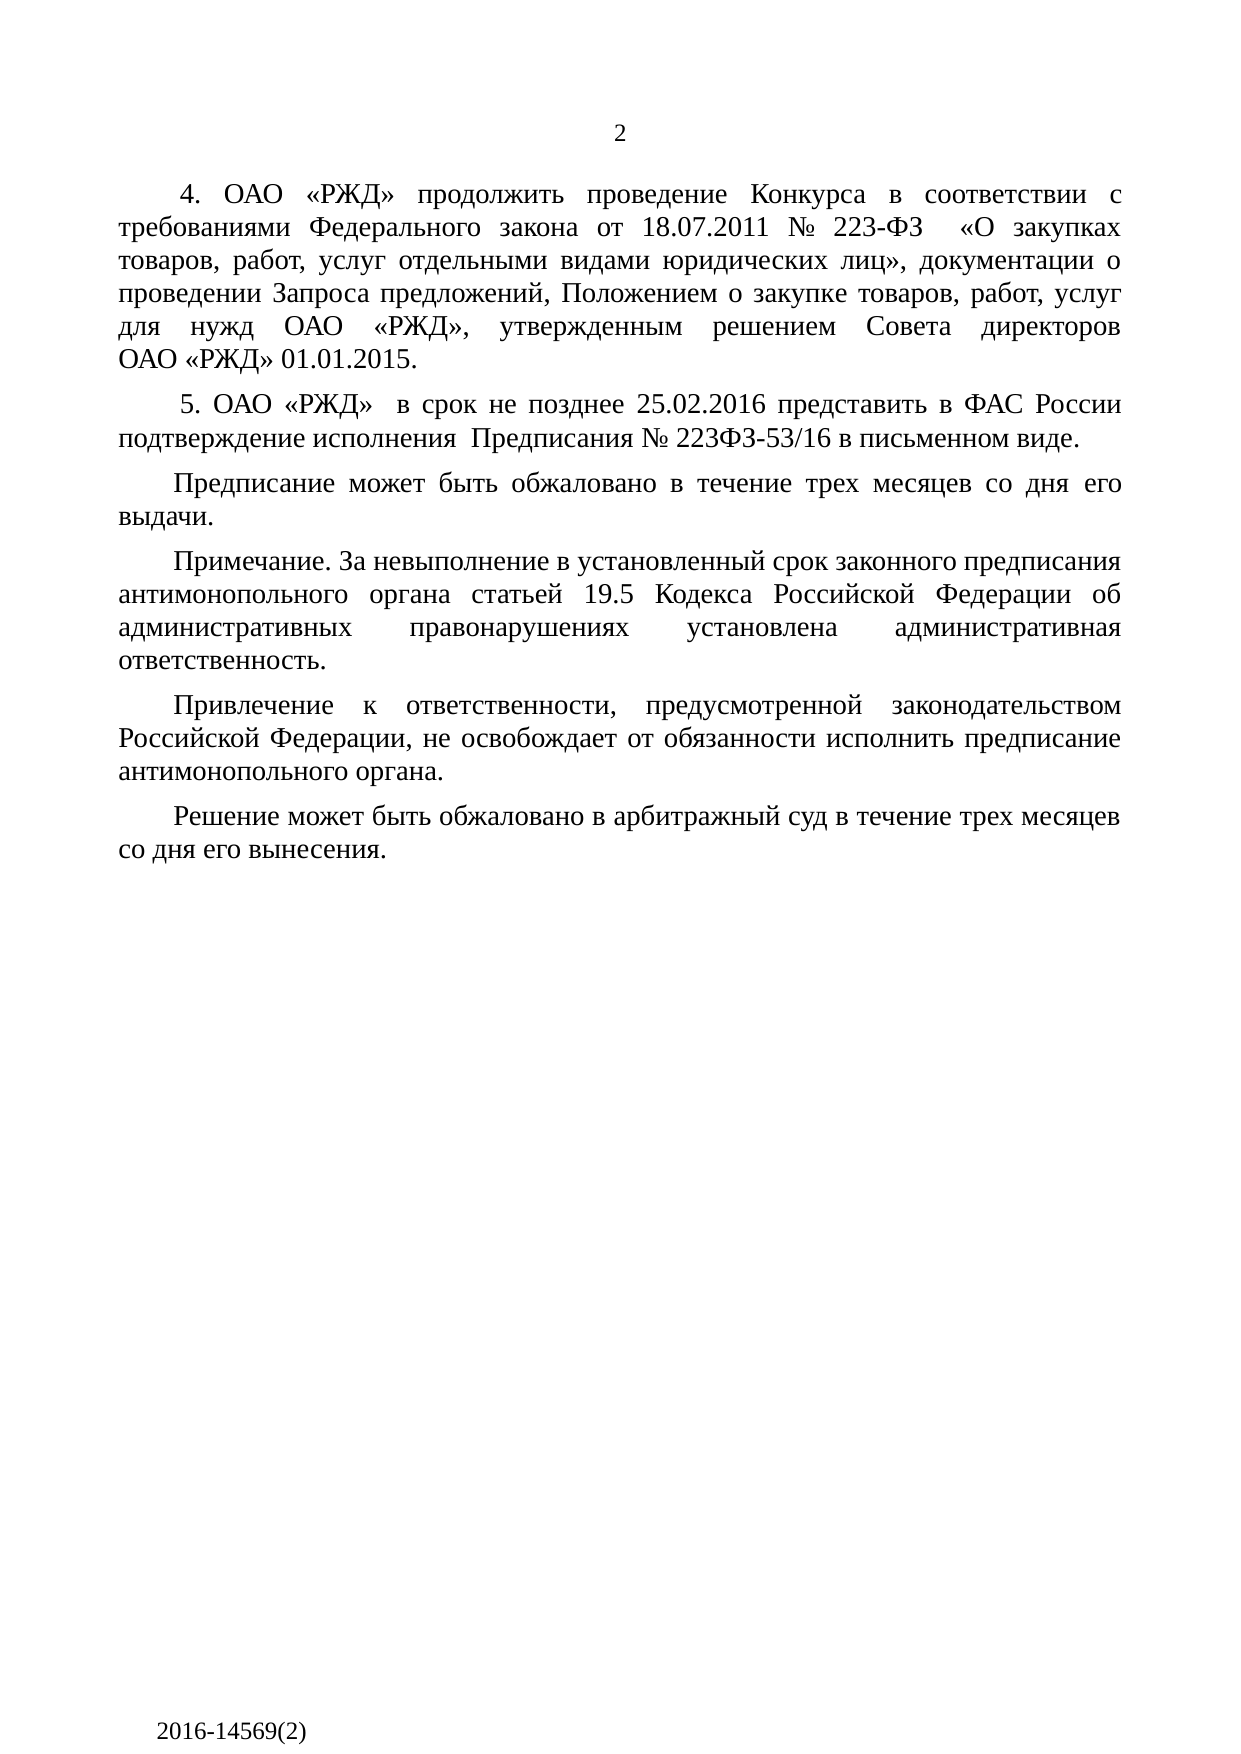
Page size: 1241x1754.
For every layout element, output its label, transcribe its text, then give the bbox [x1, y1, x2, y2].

text Привлечение к ответственности, предусмотренной законодательством Российской Федерации, не освобождает от обязанности исполнить предписание антимонопольного органа. [118, 688, 1122, 787]
text Предписание может быть обжаловано в течение трех месяцев со дня его выдачи. [118, 465, 1122, 531]
text Примечание. За невыполнение в установленный срок законного предписания антимонопольного органа статьей 19.5 Кодекса Российской Федерации об административных правонарушениях установлена административная ответственность. [118, 543, 1122, 676]
text Решение может быть обжаловано в арбитражный суд в течение трех месяцев со дня его вынесения. [118, 799, 1122, 865]
text 4. ОАО «РЖД» продолжить проведение Конкурса в соответствии с требованиями Федерального закона от 18.07.2011 № 223-ФЗ «О закупках товаров, работ, услуг отдельными видами юридических лиц», документации о проведении Запроса предложений, Положением о закупке товаров, работ, услуг для нужд ОАО «РЖД», утвержденным решением Совета директоров ОАО «РЖД» 01.01.2015. [118, 176, 1122, 375]
text 5. ОАО «РЖД» в срок не позднее 25.02.2016 представить в ФАС России подтверждение исполнения Предписания № 223ФЗ-53/16 в письменном виде. [118, 387, 1122, 453]
